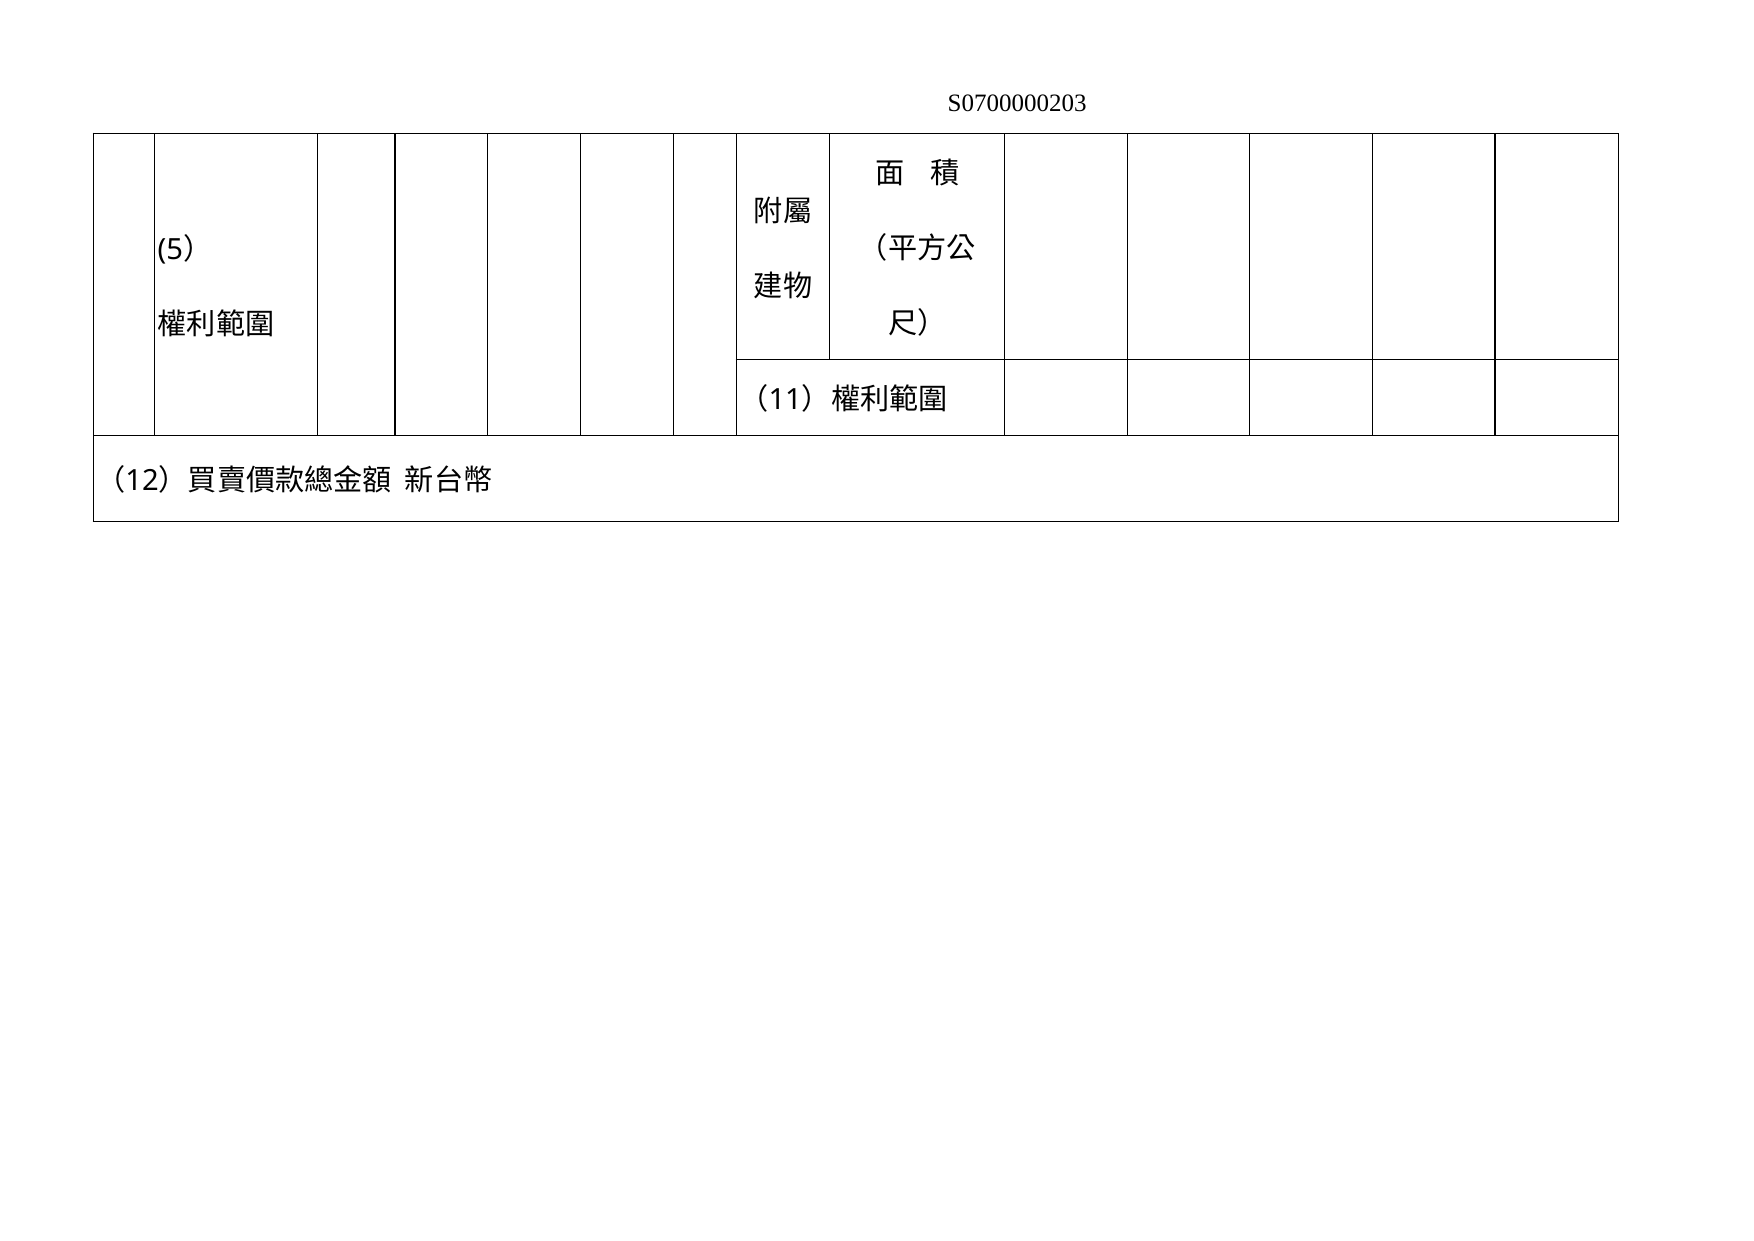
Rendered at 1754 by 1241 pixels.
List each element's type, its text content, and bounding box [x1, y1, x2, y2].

table_cell [1128, 360, 1249, 435]
table_cell [1250, 134, 1372, 359]
table_cell 面 積 （平方公尺） [830, 134, 1004, 359]
table_cell （11）權利範圍 [737, 360, 1004, 435]
table_cell [1619, 435, 1661, 521]
table_cell [1373, 360, 1494, 435]
table_cell [94, 134, 154, 435]
table_cell [1619, 359, 1661, 435]
table_cell （12）買賣價款總金額 新台幣 [94, 436, 1618, 521]
table_cell [1250, 360, 1372, 435]
table_cell [1496, 134, 1618, 359]
table_cell [488, 134, 580, 435]
table_cell [1373, 134, 1494, 359]
table_cell 附屬 建物 [737, 134, 829, 359]
table_cell [1619, 133, 1661, 359]
table_cell [396, 134, 487, 435]
table_cell [1005, 360, 1127, 435]
table_cell [674, 134, 736, 435]
table_cell [318, 134, 394, 435]
table_cell [581, 134, 673, 435]
table_cell [1005, 134, 1127, 359]
table_cell (5） 權利範圍 [155, 134, 317, 435]
table_cell [1128, 134, 1249, 359]
table_cell [1496, 360, 1618, 435]
